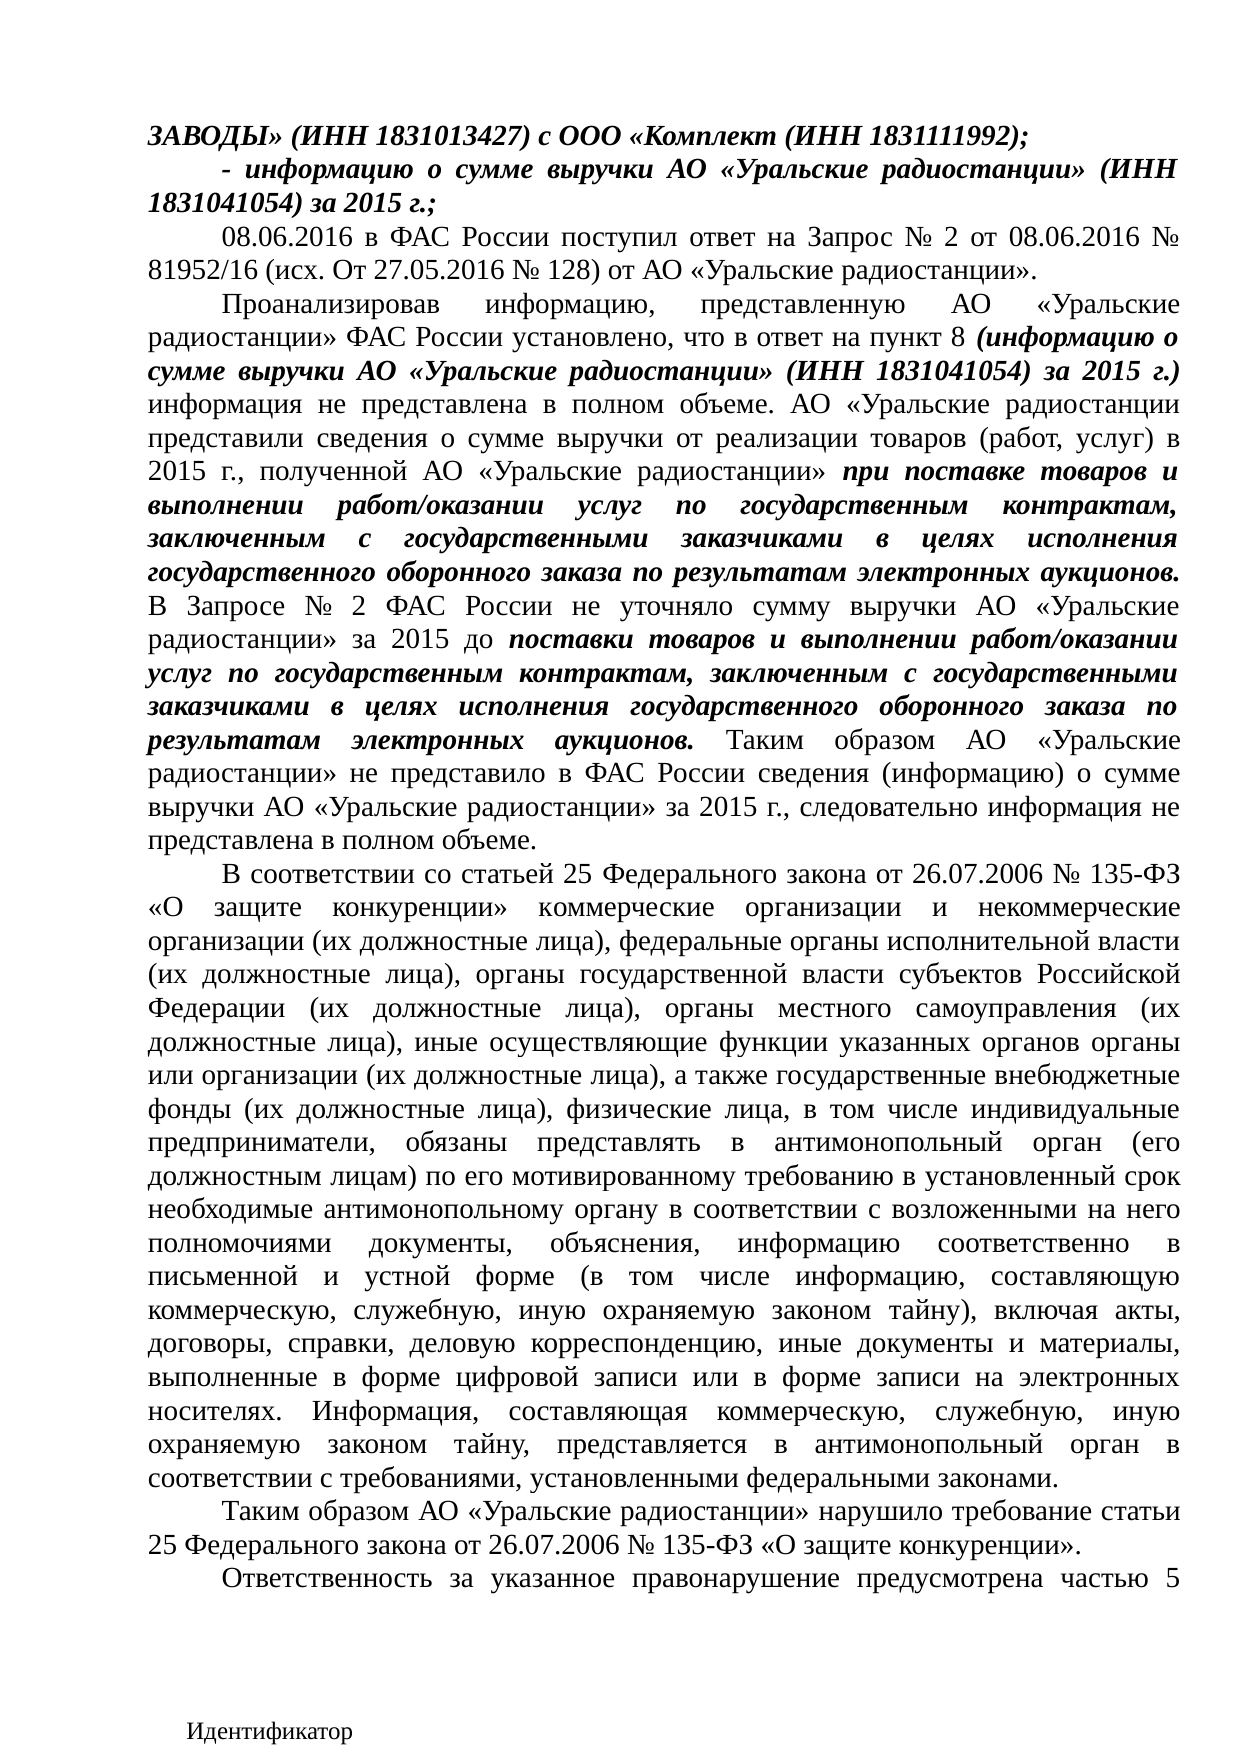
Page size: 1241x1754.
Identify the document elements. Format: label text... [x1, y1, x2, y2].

text 08.06.2016 в ФАС России поступил ответ на Запрос № 2 от 08.06.2016 № 81952/16 (исх. От 27.05.2016 № 128) от АО «Уральские радиостанции». [148, 219, 1181, 286]
text В соответствии со статьей 25 Федерального закона от 26.07.2006 № 135-ФЗ «О защите конкуренции» коммерческие организации и некоммерческие организации (их должностные лица), федеральные органы исполнительной власти (их должностные лица), органы государственной власти субъектов Российской Федерации (их должностные лица), органы местного самоуправления (их должностные лица), иные осуществляющие функции указанных органов органы или организации (их должностные лица), а также государственные внебюджетные фонды (их должностные лица), физические лица, в том числе индивидуальные предприниматели, обязаны представлять в антимонопольный орган (его должностным лицам) по его мотивированному требованию в установленный срок необходимые антимонопольному органу в соответствии с возложенными на него полномочиями документы, объяснения, информацию соответственно в письменной и устной форме (в том числе информацию, составляющую коммерческую, служебную, иную охраняемую законом тайну), включая акты, договоры, справки, деловую корреспонденцию, иные документы и материалы, выполненные в форме цифровой записи или в форме записи на электронных носителях. Информация, составляющая коммерческую, служебную, иную охраняемую законом тайну, представляется в антимонопольный орган в соответствии с требованиями, установленными федеральными законами. [148, 856, 1181, 1493]
text ЗАВОДЫ» (ИНН 1831013427) с ООО «Комплект (ИНН 1831111992); [148, 118, 1181, 152]
text Проанализировав информацию, представленную АО «Уральские радиостанции» ФАС России установлено, что в ответ на пункт 8 (информацию о сумме выручки АО «Уральские радиостанции» (ИНН 1831041054) за 2015 г.) информация не представлена в полном объеме. АО «Уральские радиостанции представили сведения о сумме выручки от реализации товаров (работ, услуг) в 2015 г., полученной АО «Уральские радиостанции» при поставке товаров и выполнении работ/оказании услуг по государственным контрактам, заключенным с государственными заказчиками в целях исполнения государственного оборонного заказа по результатам электронных аукционов. В Запросе № 2 ФАС России не уточняло сумму выручки АО «Уральские радиостанции» за 2015 до поставки товаров и выполнении работ/оказании услуг по государственным контрактам, заключенным с государственными заказчиками в целях исполнения государственного оборонного заказа по результатам электронных аукционов. Таким образом АО «Уральские радиостанции» не представило в ФАС России сведения (информацию) о сумме выручки АО «Уральские радиостанции» за 2015 г., следовательно информация не представлена в полном объеме. [148, 286, 1181, 856]
text - информацию о сумме выручки АО «Уральские радиостанции» (ИНН 1831041054) за 2015 г.; [148, 152, 1181, 219]
text Ответственность за указанное правонарушение предусмотрена частью 5 [148, 1560, 1181, 1594]
text Таким образом АО «Уральские радиостанции» нарушило требование статьи 25 Федерального закона от 26.07.2006 № 135-ФЗ «О защите конкуренции». [148, 1493, 1181, 1560]
